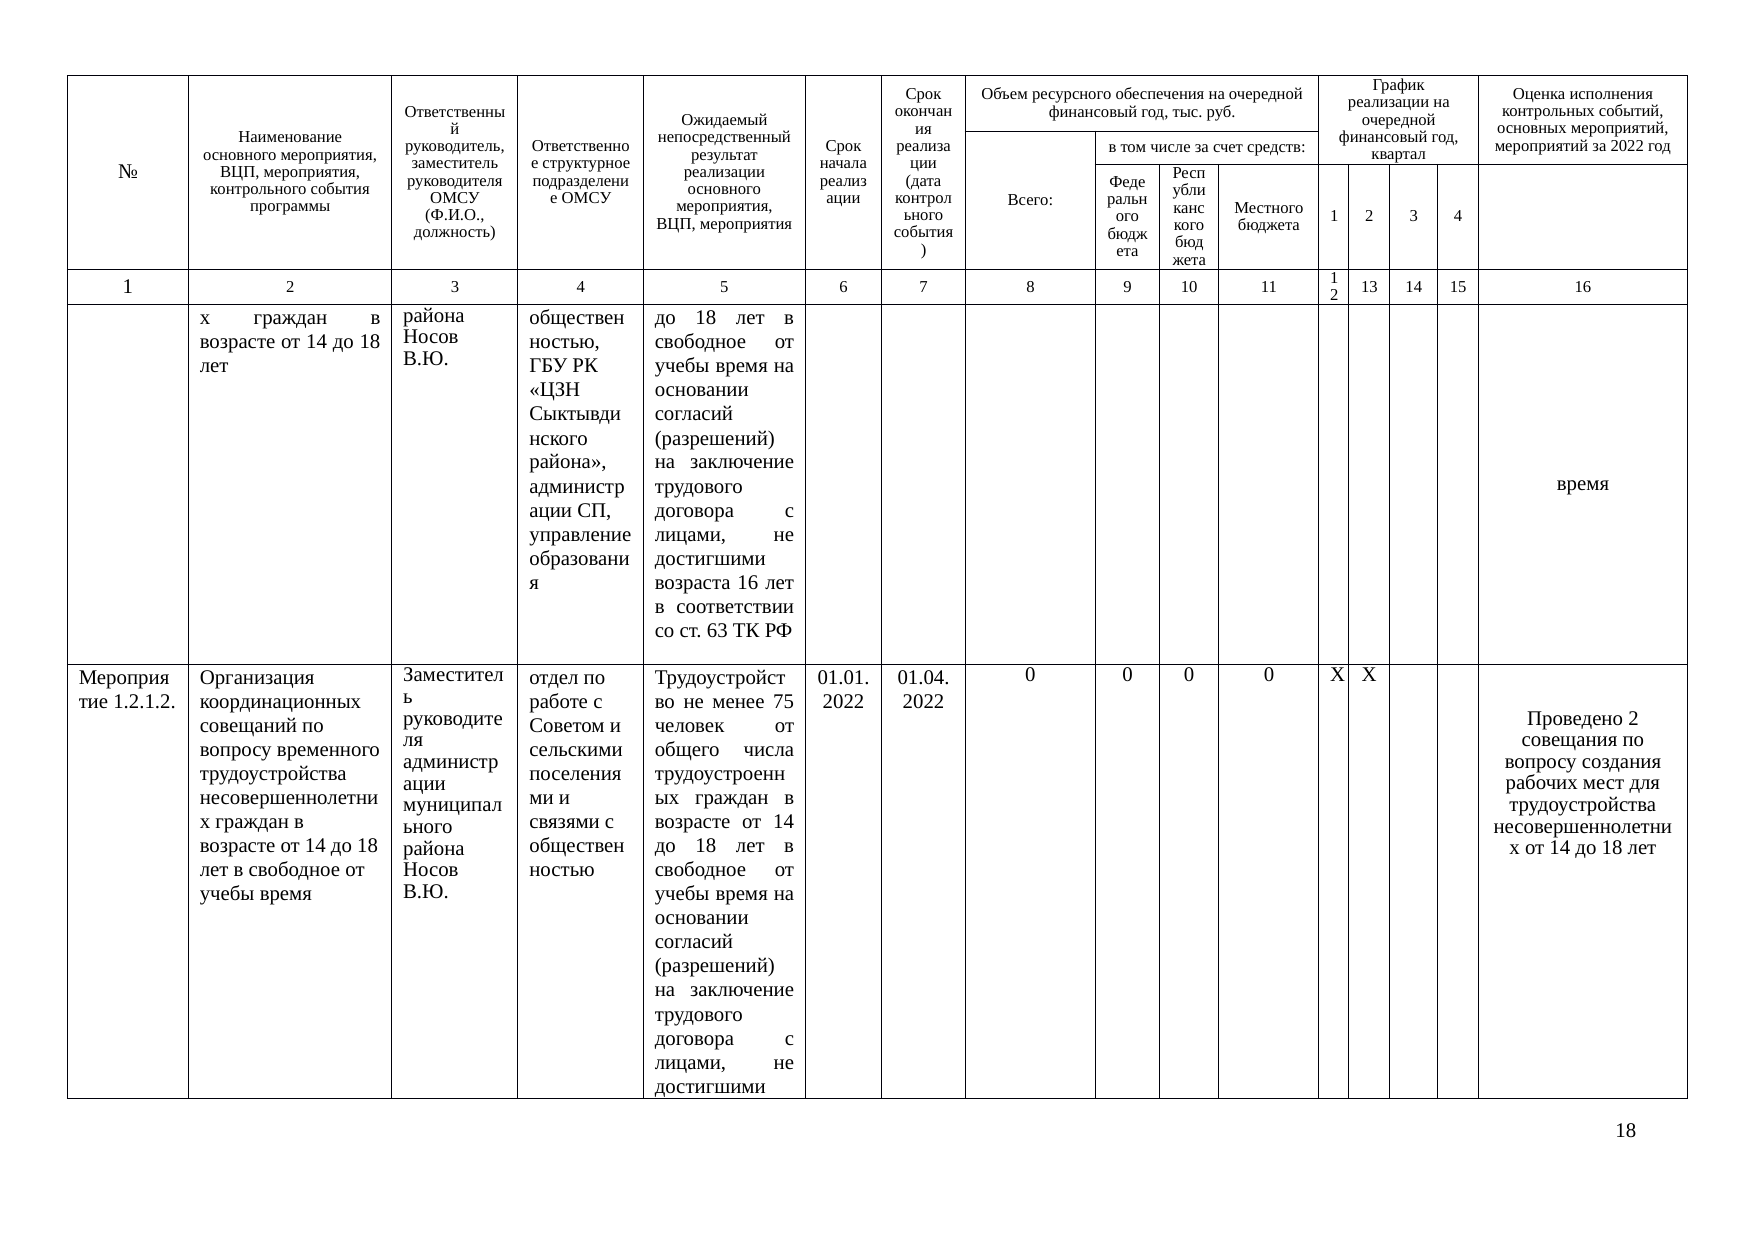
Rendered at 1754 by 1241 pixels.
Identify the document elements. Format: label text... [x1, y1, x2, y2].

table_cell отдел по работе с Советом и сельскими поселениями и связями с общественностью [518, 665, 643, 1098]
table_cell Х [1349, 665, 1389, 1098]
table_cell 0 [1160, 665, 1218, 1098]
table_cell 13 [1349, 270, 1389, 304]
table_cell [68, 305, 188, 663]
table_cell 6 [806, 270, 881, 304]
table_cell Заместитель руководителя администрации муниципального района Носов В.Ю. [392, 665, 517, 1098]
table_cell Х [1319, 665, 1348, 1098]
table_cell [966, 305, 1095, 663]
table_cell общественностью, ГБУ РК «ЦЗН Сыктывдинского района», администрации СП, управление образования [518, 305, 643, 663]
table_cell 5 [644, 270, 805, 304]
table_cell 15 [1438, 270, 1478, 304]
table_cell х граждан в возрасте от 14 до 18 лет [189, 305, 391, 663]
table_cell Мероприятие 1.2.1.2. [68, 665, 188, 1098]
table_cell 12 [1319, 270, 1348, 304]
table_header Срок окончания реализации (дата контрольного события) [882, 76, 965, 268]
table_cell 2 [1349, 165, 1389, 268]
table_header Объем ресурсного обеспечения на очередной финансовый год, тыс. руб. [966, 76, 1318, 131]
table_cell в том числе за счет средств: [1096, 132, 1318, 164]
table_header Ответственный руководитель, заместитель руководителя ОМСУ (Ф.И.О., должность) [392, 76, 517, 268]
table_cell 0 [1219, 665, 1318, 1098]
table_header Оценка исполнения контрольных событий, основных мероприятий, мероприятий за 2022 год [1479, 76, 1687, 164]
table_cell 0 [966, 665, 1095, 1098]
table_header Ожидаемый непосредственный результат реализации основного мероприятия, ВЦП, мероприятия [644, 76, 805, 268]
table_cell [1390, 305, 1437, 663]
table_cell Местного бюджета [1219, 165, 1318, 268]
table_cell [1438, 305, 1478, 663]
table_cell 8 [966, 270, 1095, 304]
table_cell 10 [1160, 270, 1218, 304]
table_cell 16 [1479, 270, 1687, 304]
table_cell Федерального бюджета [1096, 165, 1159, 268]
table_cell [1160, 305, 1218, 663]
table_cell [806, 305, 881, 663]
table_cell Проведено 2 совещания по вопросу создания рабочих мест для трудоустройства несовершеннолетних от 14 до 18 лет [1479, 665, 1687, 1098]
table_cell [1390, 665, 1437, 1098]
table_cell 7 [882, 270, 965, 304]
table_header Наименование основного мероприятия, ВЦП, мероприятия, контрольного события программы [189, 76, 391, 268]
table_cell Организация координационных совещаний по вопросу временного трудоустройства несовершеннолетних граждан в возрасте от 14 до 18 лет в свободное от учебы время [189, 665, 391, 1098]
table_cell 0 [1096, 665, 1159, 1098]
table_header Срок начала реализации [806, 76, 881, 268]
table_cell 01.04.2022 [882, 665, 965, 1098]
table_cell [1438, 665, 1478, 1098]
table_cell до 18 лет в свободное от учебы время на основании согласий (разрешений) на заключение трудового договора с лицами, не достигшими возраста 16 лет в соответствии со ст. 63 ТК РФ [644, 305, 805, 663]
table_cell 4 [1438, 165, 1478, 268]
table_cell [1479, 165, 1687, 268]
table_cell Всего: [966, 132, 1095, 268]
table_cell Республиканского бюджета [1160, 165, 1218, 268]
table_cell 1 [1319, 165, 1348, 268]
table_cell района Носов В.Ю. [392, 305, 517, 663]
table_cell [1219, 305, 1318, 663]
table_header График реализации на очередной финансовый год, квартал [1319, 76, 1478, 164]
table_cell 4 [518, 270, 643, 304]
table_cell 1 [68, 270, 188, 304]
table_cell [1349, 305, 1389, 663]
table_cell 9 [1096, 270, 1159, 304]
table_cell 11 [1219, 270, 1318, 304]
table_cell [882, 305, 965, 663]
table_header Ответственное структурное подразделение ОМСУ [518, 76, 643, 268]
table_cell 14 [1390, 270, 1437, 304]
table_cell [1096, 305, 1159, 663]
table_cell [1319, 305, 1348, 663]
table_cell время [1479, 305, 1687, 663]
table_cell 01.01.2022 [806, 665, 881, 1098]
table_cell 3 [392, 270, 517, 304]
table_header № [68, 76, 188, 268]
table_cell Трудоустройство не менее 75 человек от общего числа трудоустроенных граждан в возрасте от 14 до 18 лет в свободное от учебы время на основании согласий (разрешений) на заключение трудового договора с лицами, не достигшими [644, 665, 805, 1098]
table_cell 2 [189, 270, 391, 304]
table_cell 3 [1390, 165, 1437, 268]
